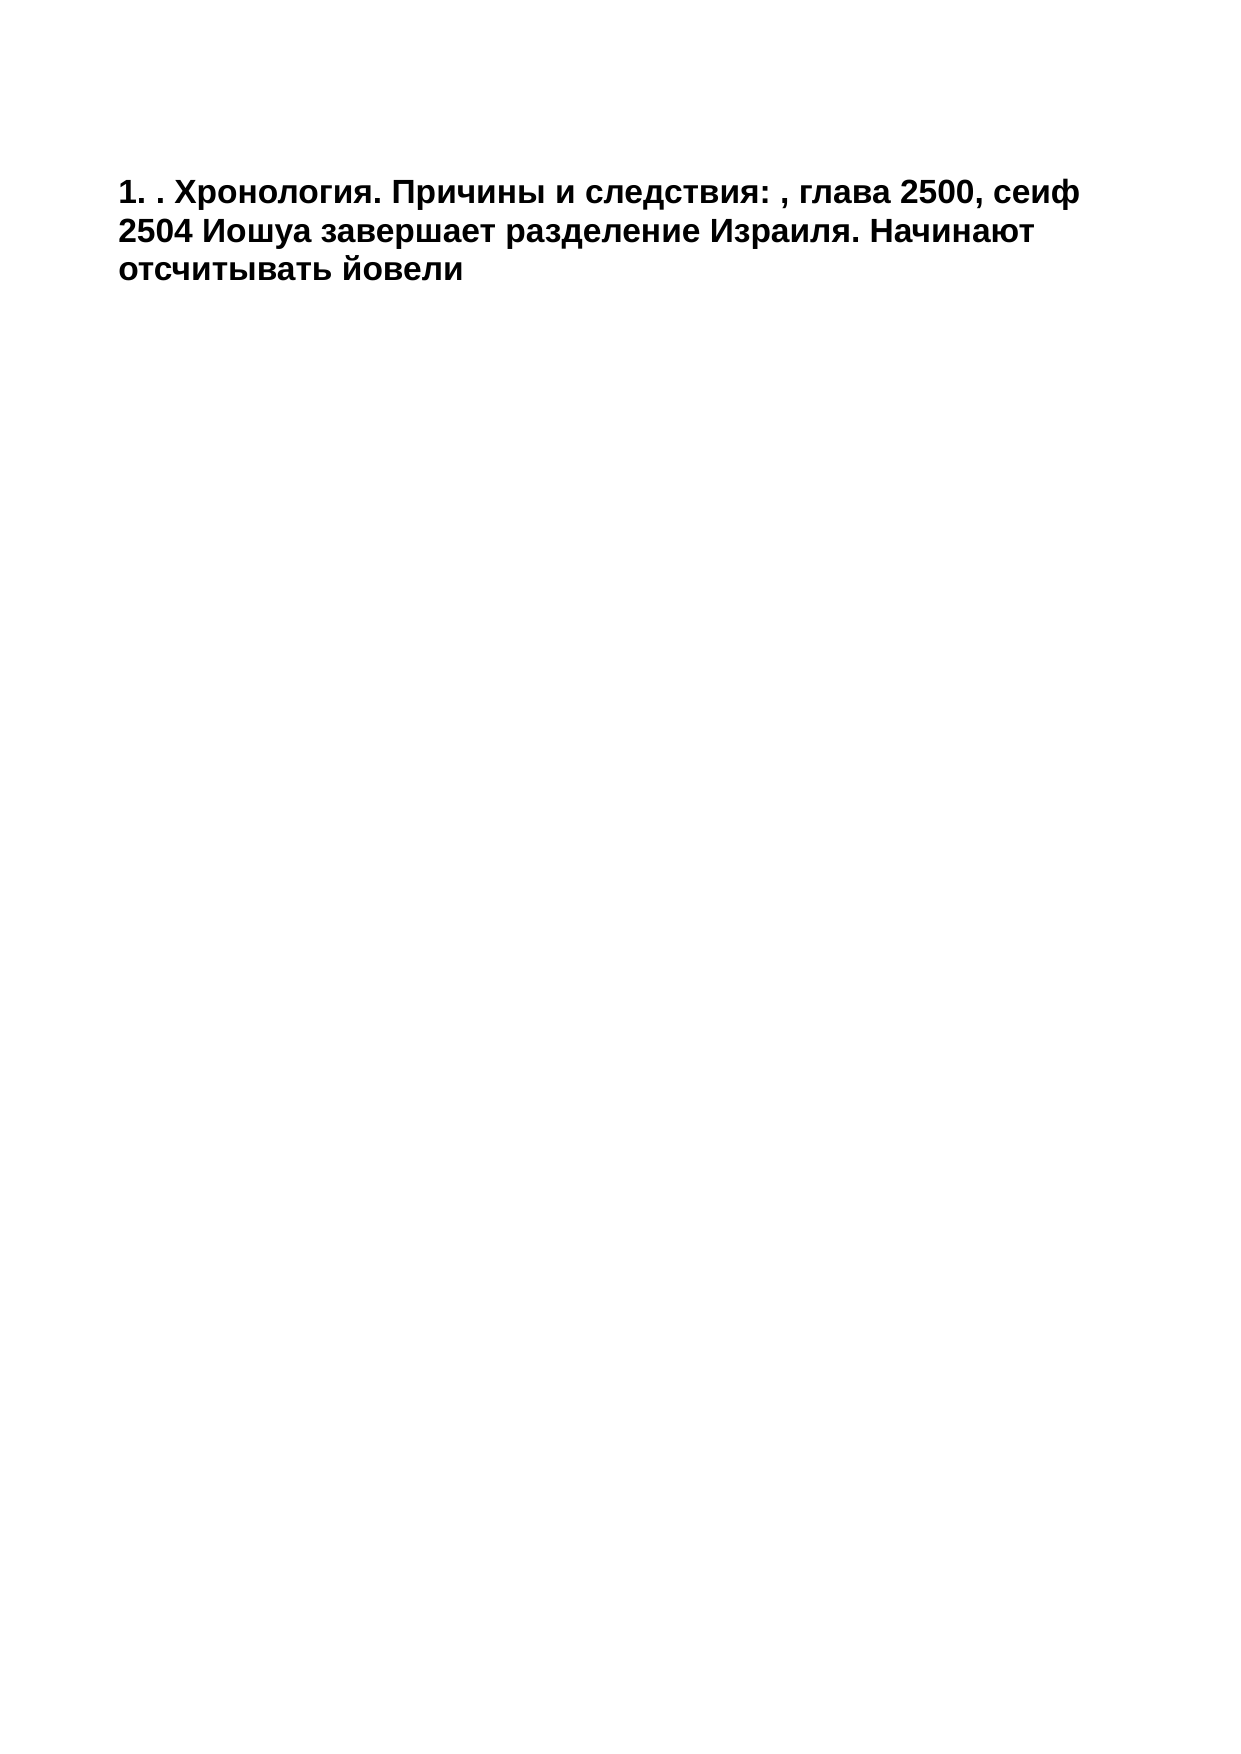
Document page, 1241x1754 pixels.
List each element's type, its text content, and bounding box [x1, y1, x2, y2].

subtitle . Хронология. Причины и следствия: , глава 2500, сеиф 2504 Иошуа завершает разделение Израиля. Начинают отсчитывать йовели [118, 147, 1122, 204]
